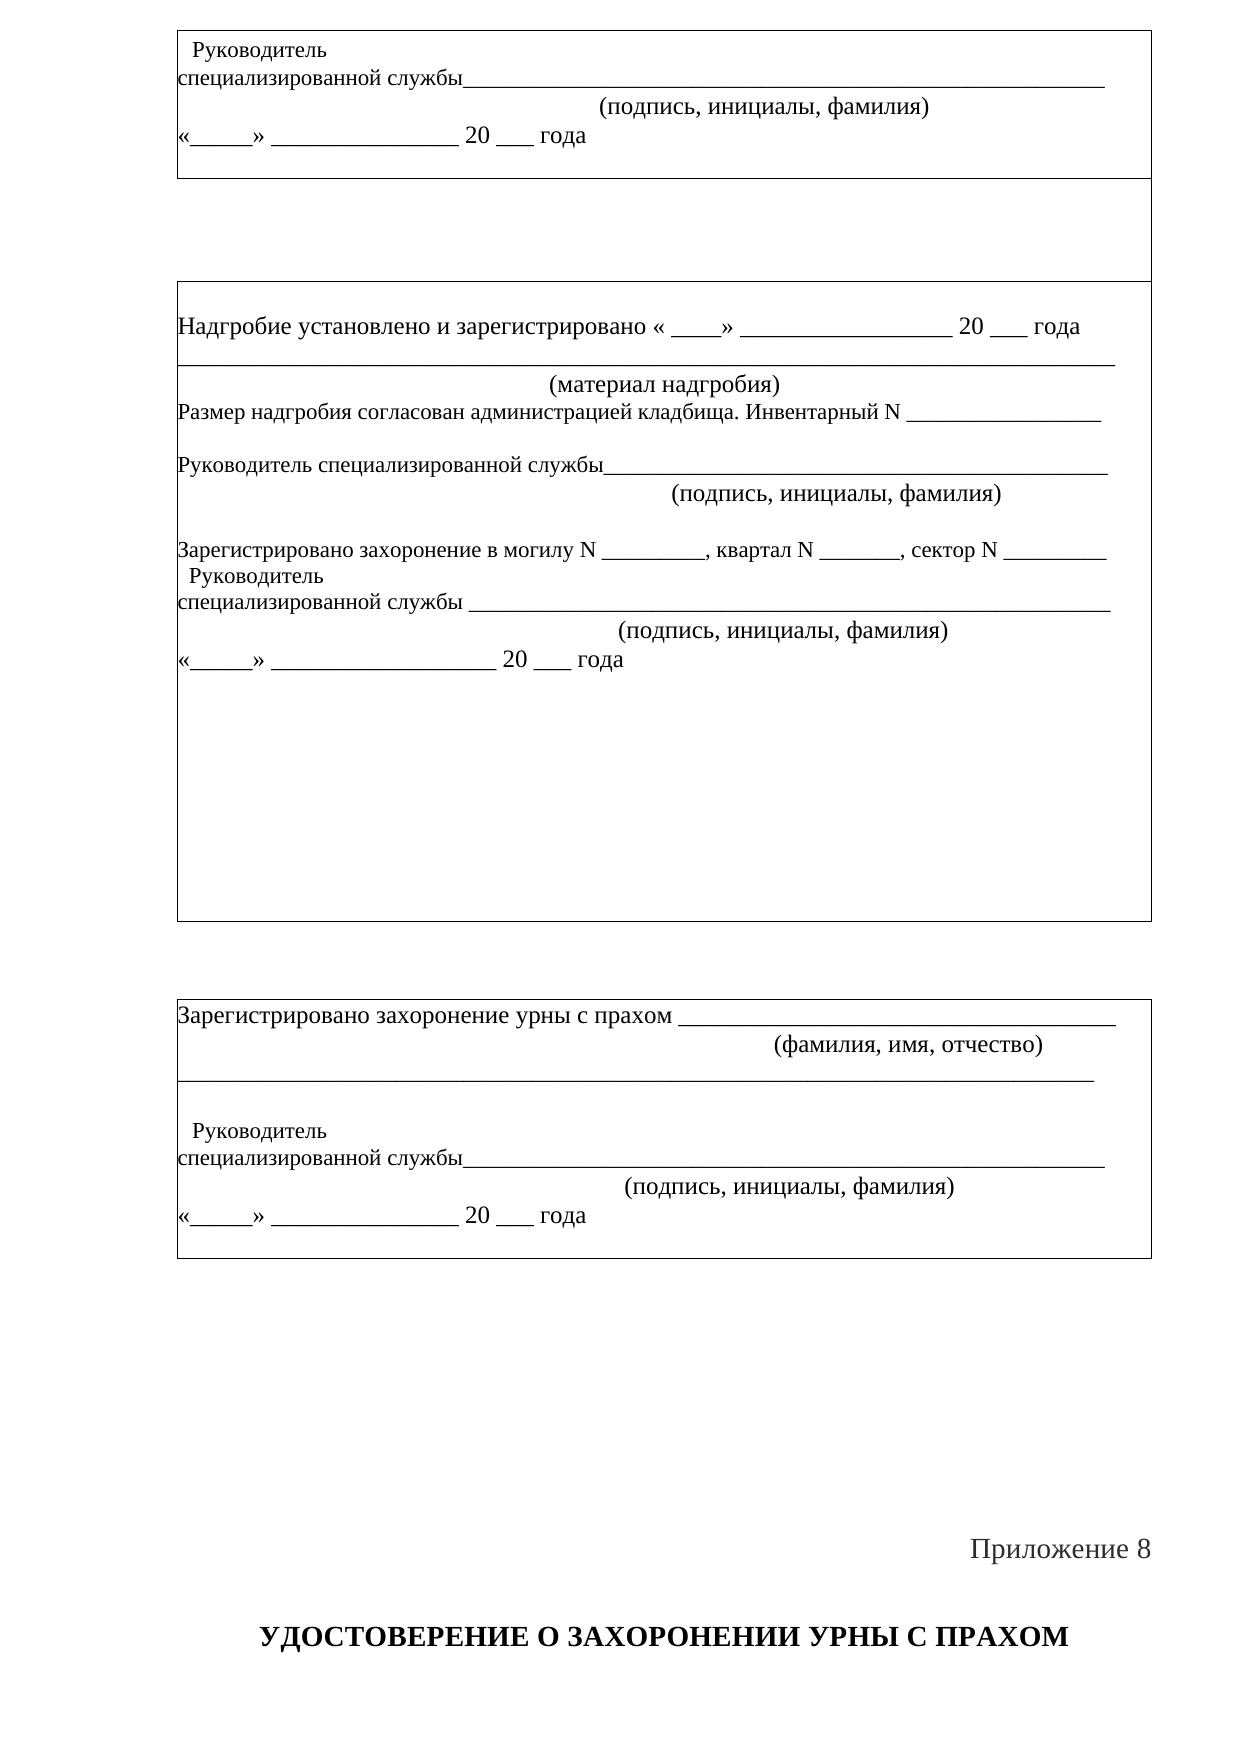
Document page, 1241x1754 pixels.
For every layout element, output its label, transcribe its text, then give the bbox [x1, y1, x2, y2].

table_cell Зарегистрировано захоронение урны с прахом _________________________________________ (фамилия, имя, отчество) ________________________________________________________________________________ Руководитель специализированной службы________________________________________________________ (подпись, инициалы, фамилия) «_____» _______________ 20 ___ года [178, 31, 1151, 178]
table_header [177, 179, 1151, 281]
text Приложение 8 [177, 1531, 1152, 1598]
table_cell Зарегистрировано захоронение урны с прахом ___________________________________ (фамилия, имя, отчество) ________________________________________________________________________________ Руководитель специализированной службы________________________________________________________ (подпись, инициалы, фамилия) «_____» _______________ 20 ___ года [178, 1000, 1151, 1258]
table_header [177, 951, 1152, 999]
text УДОСТОВЕРЕНИЕ О ЗАХОРОНЕНИИ УРНЫ С ПРАХОМ [177, 1619, 1152, 1652]
table_cell Надгробие установлено и зарегистрировано « ____» _________________ 20 ___ года ___________________________________________________________________________ (материал надгробия) Размер надгробия согласован администрацией кладбища. Инвентарный N _________________ Руководитель специализированной службы____________________________________________ (подпись, инициалы, фамилия) Зарегистрировано захоронение в могилу N _________, квартал N _______, сектор N _________ Руководитель специализированной службы ________________________________________________________ (подпись, инициалы, фамилия) «_____» __________________ 20 ___ года [178, 282, 1151, 921]
